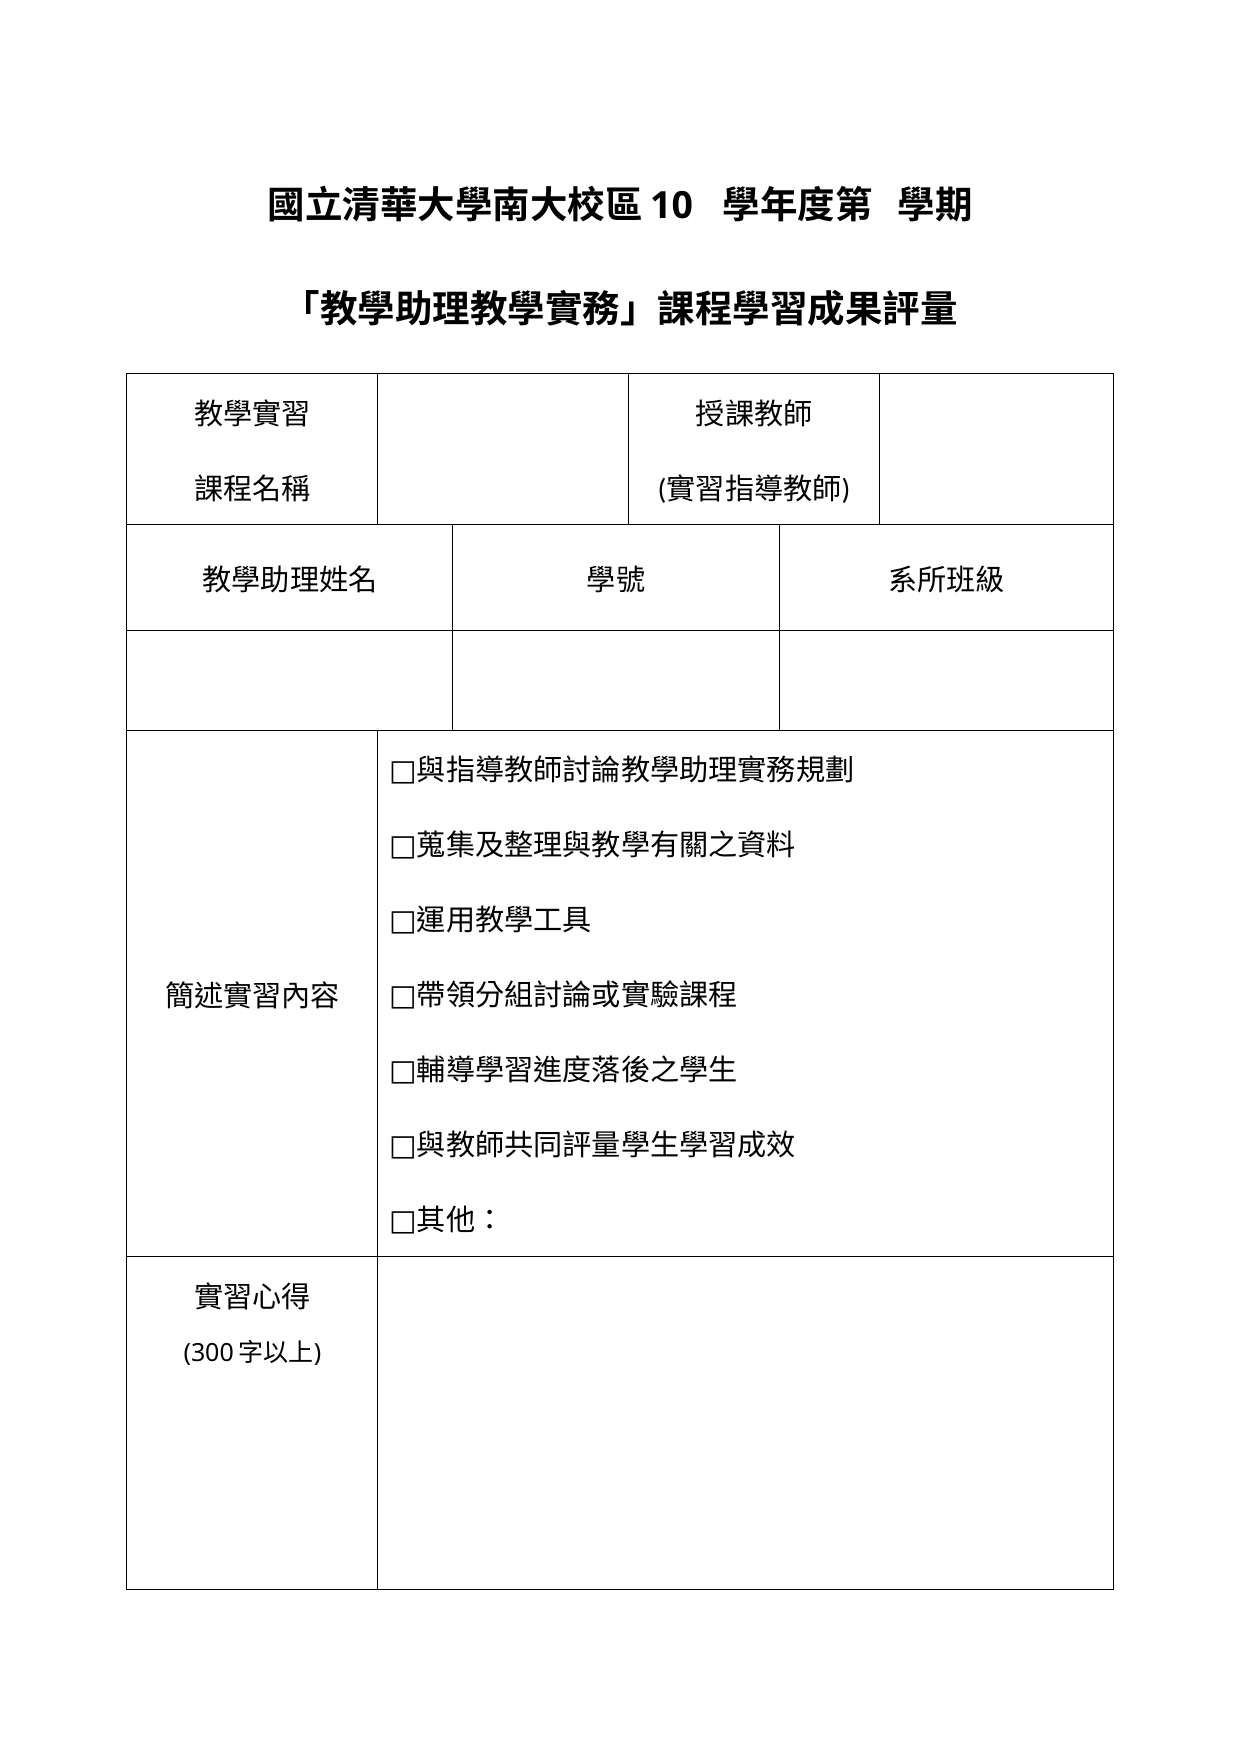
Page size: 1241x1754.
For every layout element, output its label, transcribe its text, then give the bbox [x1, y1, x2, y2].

table_header 授課教師 (實習指導教師) [629, 374, 879, 524]
table_cell [780, 631, 1113, 730]
table_header 教學實習 課程名稱 [127, 374, 377, 524]
subtitle 「教學助理教學實務」課程學習成果評量 [130, 269, 1110, 344]
table_cell 教學助理姓名 [127, 525, 452, 630]
table_header [378, 374, 628, 524]
table_cell [127, 631, 452, 730]
table_cell 學號 [453, 525, 779, 630]
table_cell 簡述實習內容 [127, 731, 377, 1256]
table_cell [378, 1257, 1113, 1588]
table_cell [453, 631, 779, 730]
table_cell □與指導教師討論教學助理實務規劃 □蒐集及整理與教學有關之資料 □運用教學工具 □帶領分組討論或實驗課程 □輔導學習進度落後之學生 □與教師共同評量學生學習成效 □其他： [378, 731, 1113, 1256]
table_cell 實習心得 (300字以上) [127, 1257, 377, 1588]
table_cell 系所班級 [780, 525, 1113, 630]
table_header [880, 374, 1113, 524]
subtitle 國立清華大學南大校區10 學年度第 學期 [130, 164, 1110, 239]
